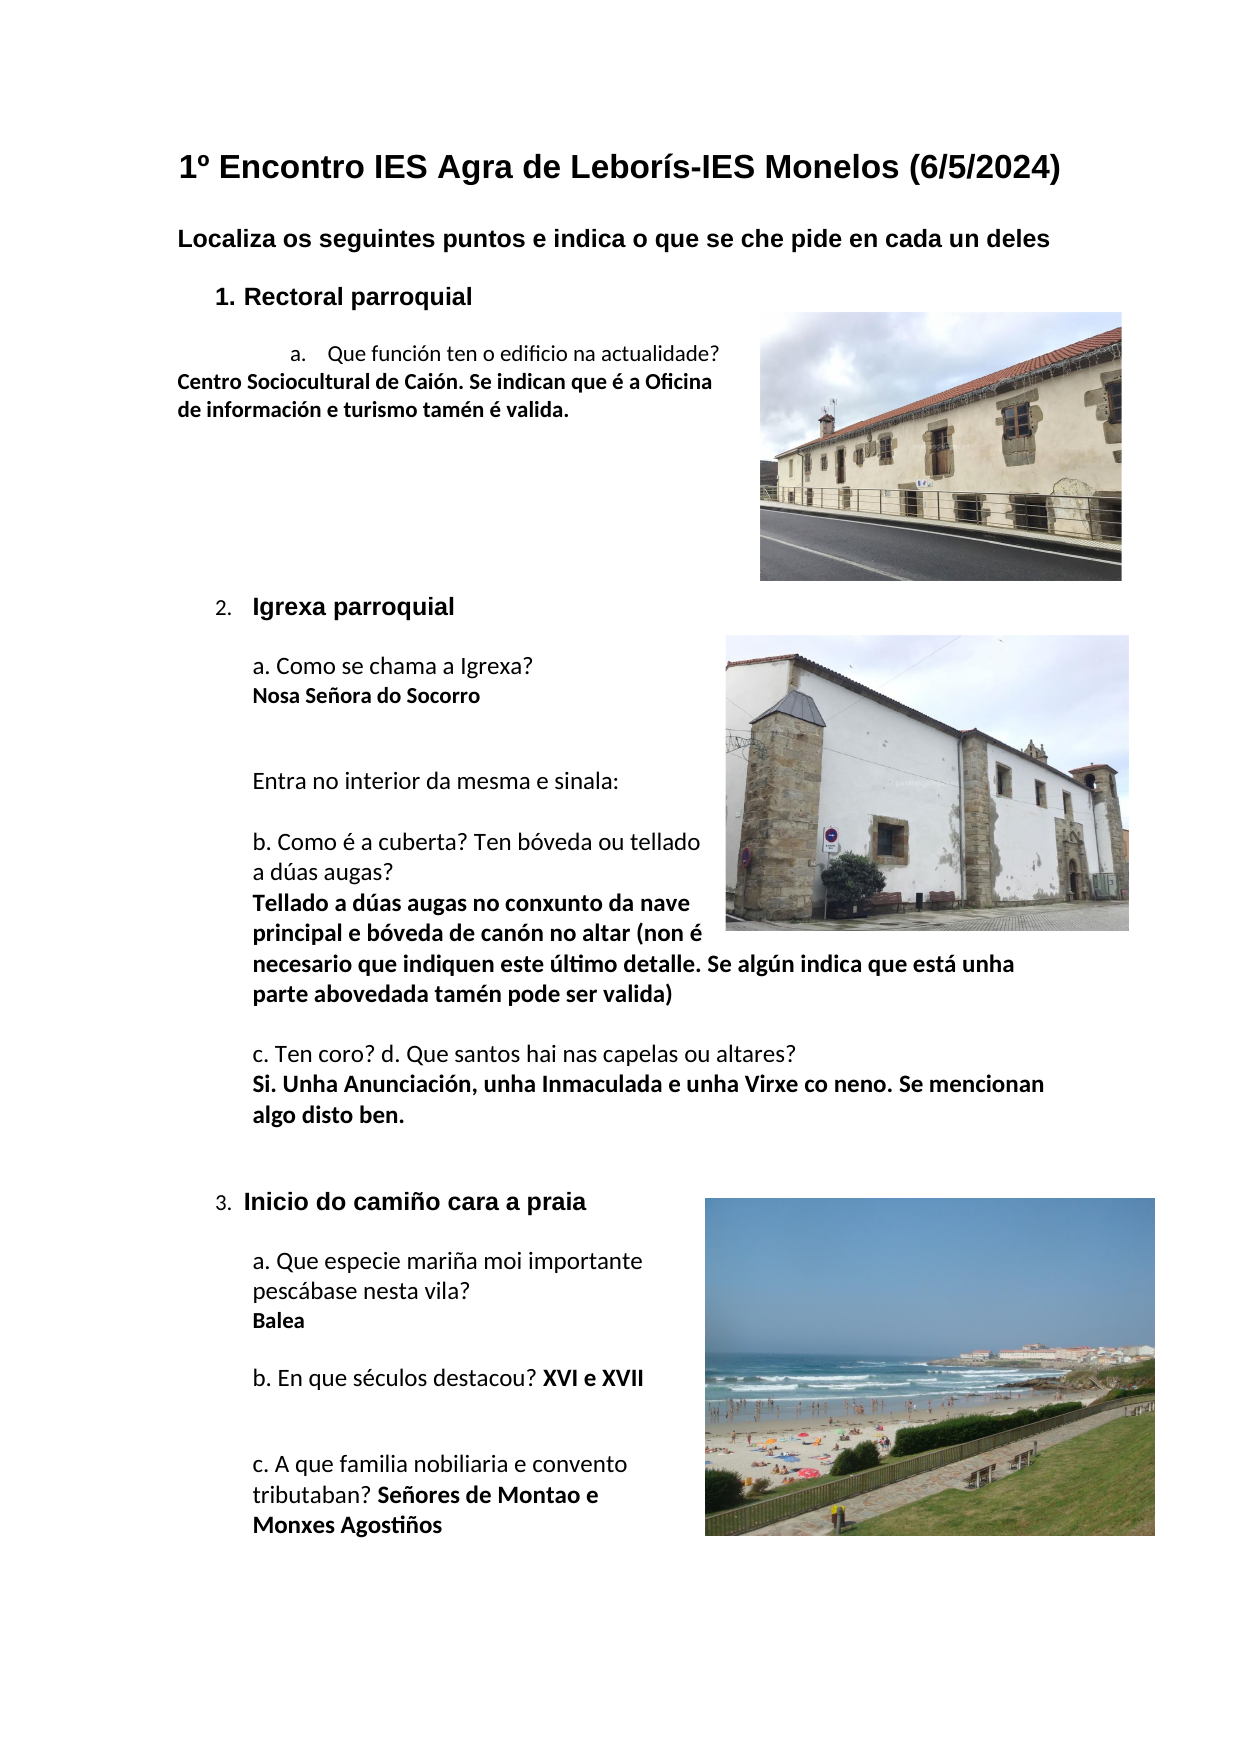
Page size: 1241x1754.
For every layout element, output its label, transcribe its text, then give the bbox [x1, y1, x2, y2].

picture [725, 635, 1129, 931]
picture [705, 1198, 1155, 1536]
list Nosa Señora do Socorro [252, 681, 725, 709]
list Rectoral parroquial [215, 282, 1063, 311]
list Entra no interior da mesma e sinala: [252, 765, 725, 795]
list a. Que especie mariña moi importante pescábase nesta vila? [252, 1245, 705, 1306]
list c. Ten coro? d. Que santos hai nas capelas ou altares? [252, 1038, 1063, 1068]
list b. En que séculos destacou? XVI e XVII [252, 1362, 705, 1392]
text Centro Sociocultural de Caión. Se indican que é a Oficina de información e turismo tamén é valida. [177, 367, 760, 423]
list a. Como se chama a Igrexa? [252, 650, 725, 681]
list c. A que familia nobiliaria e convento tributaban? Señores de Montao e Monxes Agostiños [252, 1448, 1063, 1540]
list b. Como é a cuberta? Ten bóveda ou tellado a dúas augas? [252, 826, 725, 887]
text 1º Encontro IES Agra de Leborís-IES Monelos (6/5/2024) [177, 148, 1063, 186]
list Igrexa parroquial [215, 592, 1063, 622]
text Localiza os seguintes puntos e indica o que se che pide en cada un deles [177, 224, 1063, 253]
list Balea [252, 1306, 705, 1334]
list Inicio do camiño cara a praia [215, 1187, 1063, 1216]
picture [760, 312, 1122, 581]
list Que función ten o edificio na actualidade? [290, 339, 760, 367]
list Si. Unha Anunciación, unha Inmaculada e unha Virxe co neno. Se mencionan algo disto ben. [252, 1068, 1063, 1129]
list Tellado a dúas augas no conxunto da nave principal e bóveda de canón no altar (non é necesario que indiquen este último detalle. Se algún indica que está unha parte abovedada tamén pode ser valida) [252, 887, 1063, 1009]
